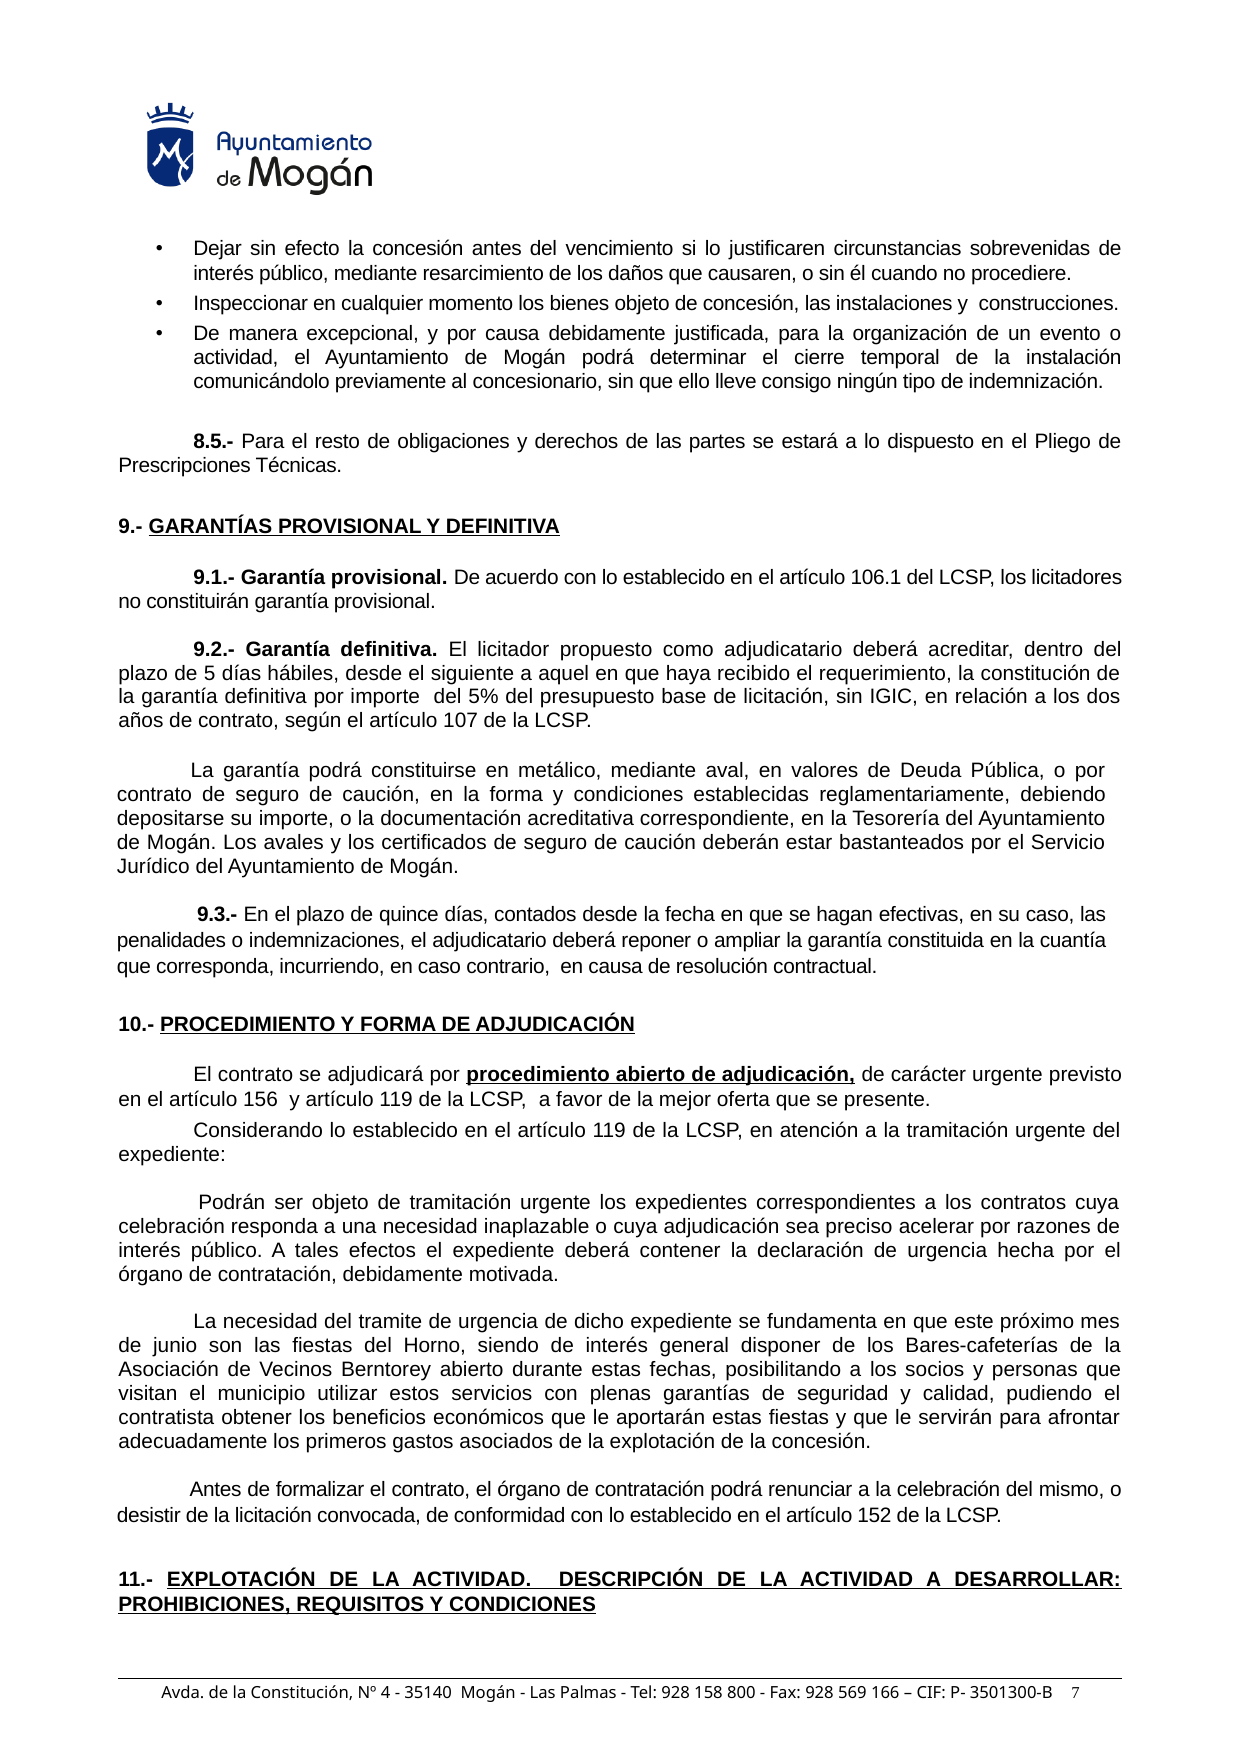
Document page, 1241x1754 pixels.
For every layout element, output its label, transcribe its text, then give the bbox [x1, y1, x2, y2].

text 11.- EXPLOTACIÓN DE LA ACTIVIDAD. DESCRIPCIÓN DE LA ACTIVIDAD A DESARROLLAR: PROHIBICIONES, REQUISITOS Y CONDICIONES [118, 1567, 1122, 1616]
text 8.5.- Para el resto de obligaciones y derechos de las partes se estará a lo dispuesto en el Pliego de Prescripciones Técnicas. [118, 429, 1122, 477]
text Antes de formalizar el contrato, el órgano de contratación podrá renunciar a la celebración del mismo, o desistir de la licitación convocada, de conformidad con lo establecido en el artículo 152 de la LCSP. [117, 1477, 1122, 1527]
text La necesidad del tramite de urgencia de dicho expediente se fundamenta en que este próximo mes de junio son las fiestas del Horno, siendo de interés general disponer de los Bares-cafeterías de la Asociación de Vecinos Berntorey abierto durante estas fechas, posibilitando a los socios y personas que visitan el municipio utilizar estos servicios con plenas garantías de seguridad y calidad, pudiendo el contratista obtener los beneficios económicos que le aportarán estas fiestas y que le servirán para afrontar adecuadamente los primeros gastos asociados de la explotación de la concesión. [118, 1309, 1122, 1453]
list Podrán ser objeto de tramitación urgente los expedientes correspondientes a los contratos cuya celebración responda a una necesidad inaplazable o cuya adjudicación sea preciso acelerar por razones de interés público. A tales efectos el expediente deberá contener la declaración de urgencia hecha por el órgano de contratación, debidamente motivada. [118, 1189, 1122, 1285]
text 9.2.- Garantía definitiva. El licitador propuesto como adjudicatario deberá acreditar, dentro del plazo de 5 días hábiles, desde el siguiente a aquel en que haya recibido el requerimiento, la constitución de la garantía definitiva por importe del 5% del presupuesto base de licitación, sin IGIC, en relación a los dos años de contrato, según el artículo 107 de la LCSP. [118, 636, 1122, 732]
text 9.1.- Garantía provisional. De acuerdo con lo establecido en el artículo 106.1 del LCSP, los licitadores no constituirán garantía provisional. [118, 564, 1122, 612]
list De manera excepcional, y por causa debidamente justificada, para la organización de un evento o actividad, el Ayuntamiento de Mogán podrá determinar el cierre temporal de la instalación comunicándolo previamente al concesionario, sin que ello lleve consigo ningún tipo de indemnización. [156, 321, 1122, 393]
picture [132, 81, 388, 213]
text 9.- GARANTÍAS PROVISIONAL Y DEFINITIVA [118, 514, 1122, 538]
list Inspeccionar en cualquier momento los bienes objeto de concesión, las instalaciones y construcciones. [156, 291, 1122, 314]
text 9.3.- En el plazo de quince días, contados desde la fecha en que se hagan efectivas, en su caso, las penalidades o indemnizaciones, el adjudicatario deberá reponer o ampliar la garantía constituida en la cuantía que corresponda, incurriendo, en caso contrario, en causa de resolución contractual. [117, 902, 1107, 979]
text 10.- PROCEDIMIENTO Y FORMA DE ADJUDICACIÓN [118, 1012, 1122, 1036]
text La garantía podrá constituirse en metálico, mediante aval, en valores de Deuda Pública, o por contrato de seguro de caución, en la forma y condiciones establecidas reglamentariamente, debiendo depositarse su importe, o la documentación acreditativa correspondiente, en la Tesorería del Ayuntamiento de Mogán. Los avales y los certificados de seguro de caución deberán estar bastanteados por el Servicio Jurídico del Ayuntamiento de Mogán. [117, 758, 1107, 878]
list Dejar sin efecto la concesión antes del vencimiento si lo justificaren circunstancias sobrevenidas de interés público, mediante resarcimiento de los daños que causaren, o sin él cuando no procediere. [156, 236, 1122, 284]
text Considerando lo establecido en el artículo 119 de la LCSP, en atención a la tramitación urgente del expediente: [118, 1118, 1122, 1166]
text El contrato se adjudicará por procedimiento abierto de adjudicación, de carácter urgente previsto en el artículo 156 y artículo 119 de la LCSP, a favor de la mejor oferta que se presente. [118, 1062, 1122, 1111]
